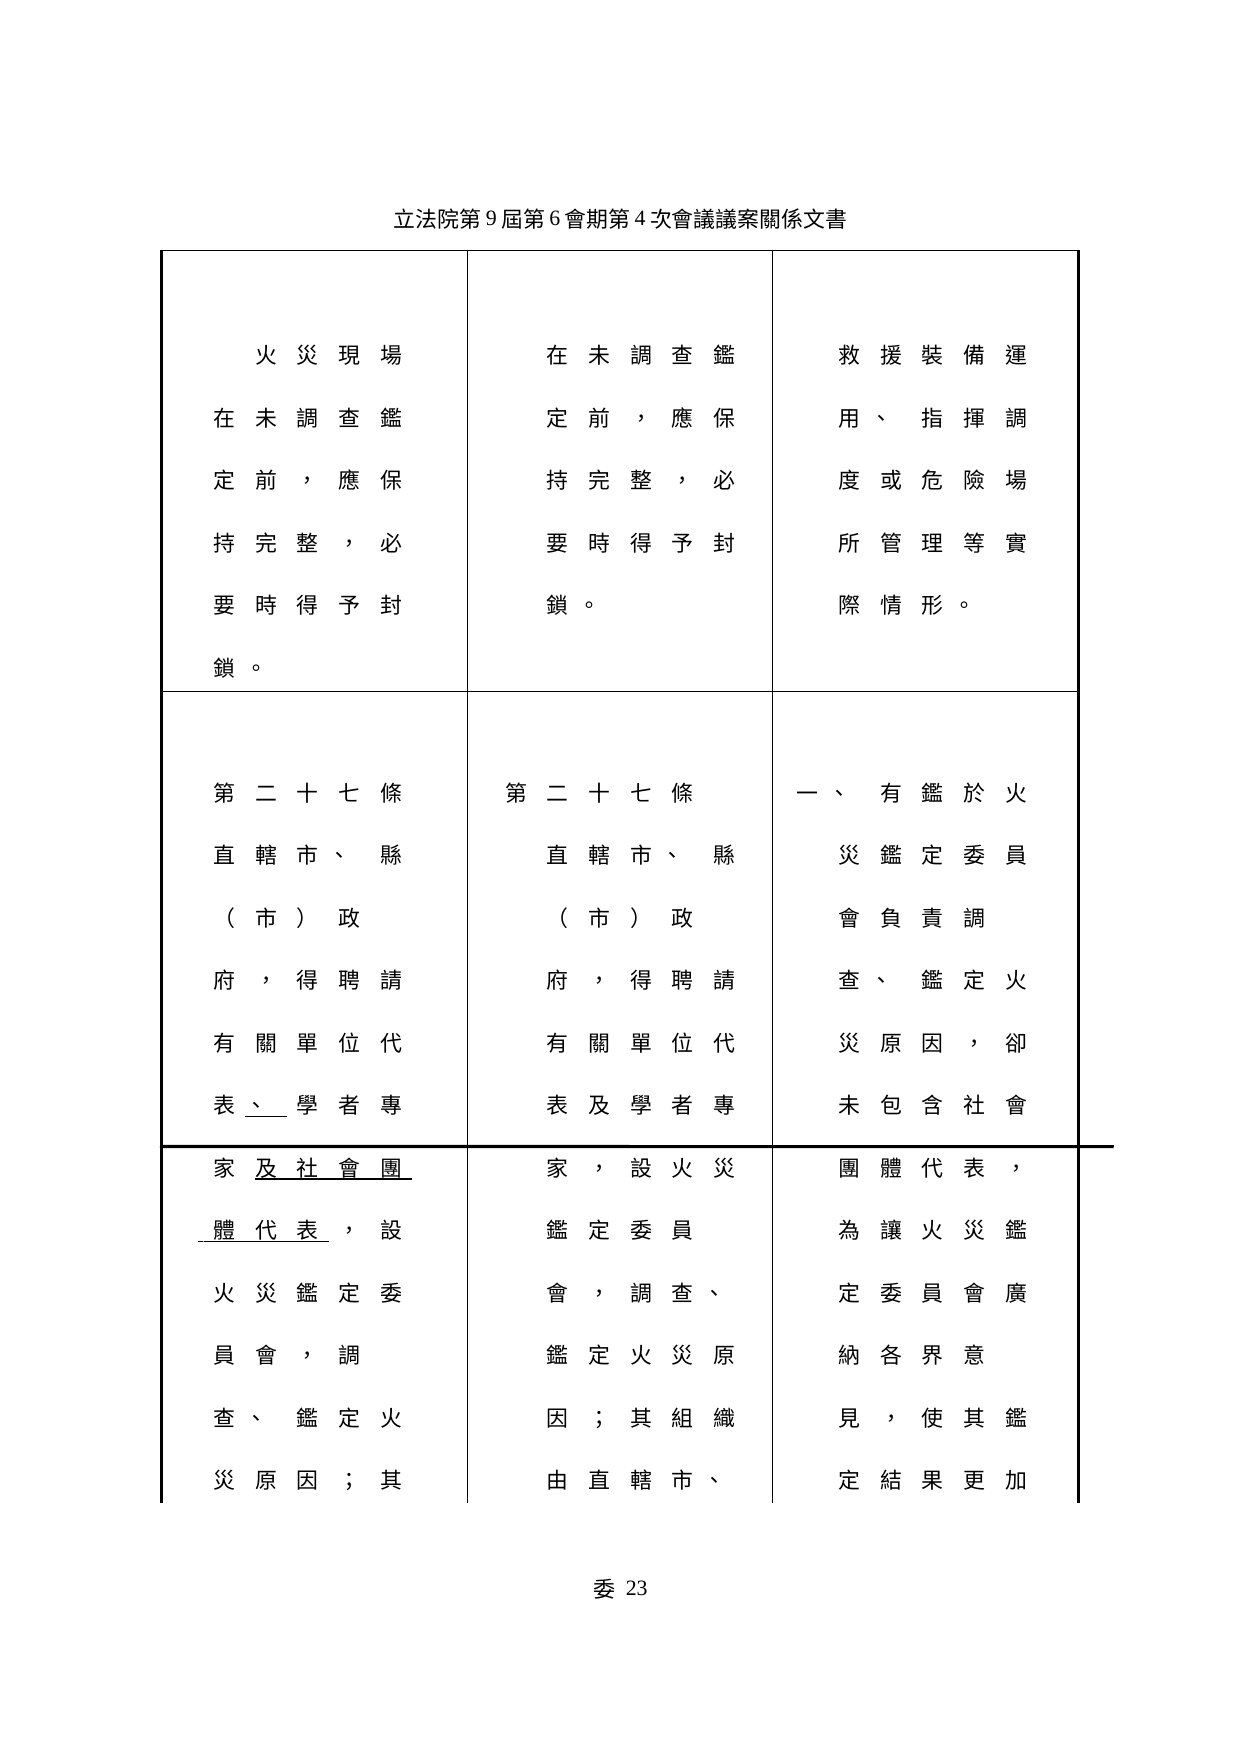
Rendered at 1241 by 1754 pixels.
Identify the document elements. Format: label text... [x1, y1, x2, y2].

table_cell 第二十七條 直轄市、縣（市）政府，得聘請有關單位代表、學者專 [163, 692, 467, 1144]
table_cell 救援裝備運用、指揮調度或危險場所管理等實際情形。 [773, 251, 1077, 691]
table_cell 在未調查鑑定前，應保持完整，必要時得予封鎖。 [468, 251, 772, 691]
table_cell 家，設火災鑑定委員會，調查、鑑定火災原因；其組織由直轄市、 [468, 1149, 772, 1503]
table_cell 第二十七條 直轄市、縣（市）政府，得聘請有關單位代表及學者專 [468, 692, 772, 1145]
table_cell 團體代表，為讓火災鑑定委員會廣納各界意見，使其鑑定結果更加 [773, 1149, 1077, 1503]
table_cell 一、有鑑於火災鑑定委員會負責調查、鑑定火災原因，卻未包含社會 [773, 692, 1077, 1145]
table_cell 家及社會團體代表，設火災鑑定委員會，調查、鑑定火災原因；其 [163, 1149, 467, 1503]
table_cell 火災現場在未調查鑑定前，應保持完整，必要時得予封鎖。 [163, 251, 467, 691]
